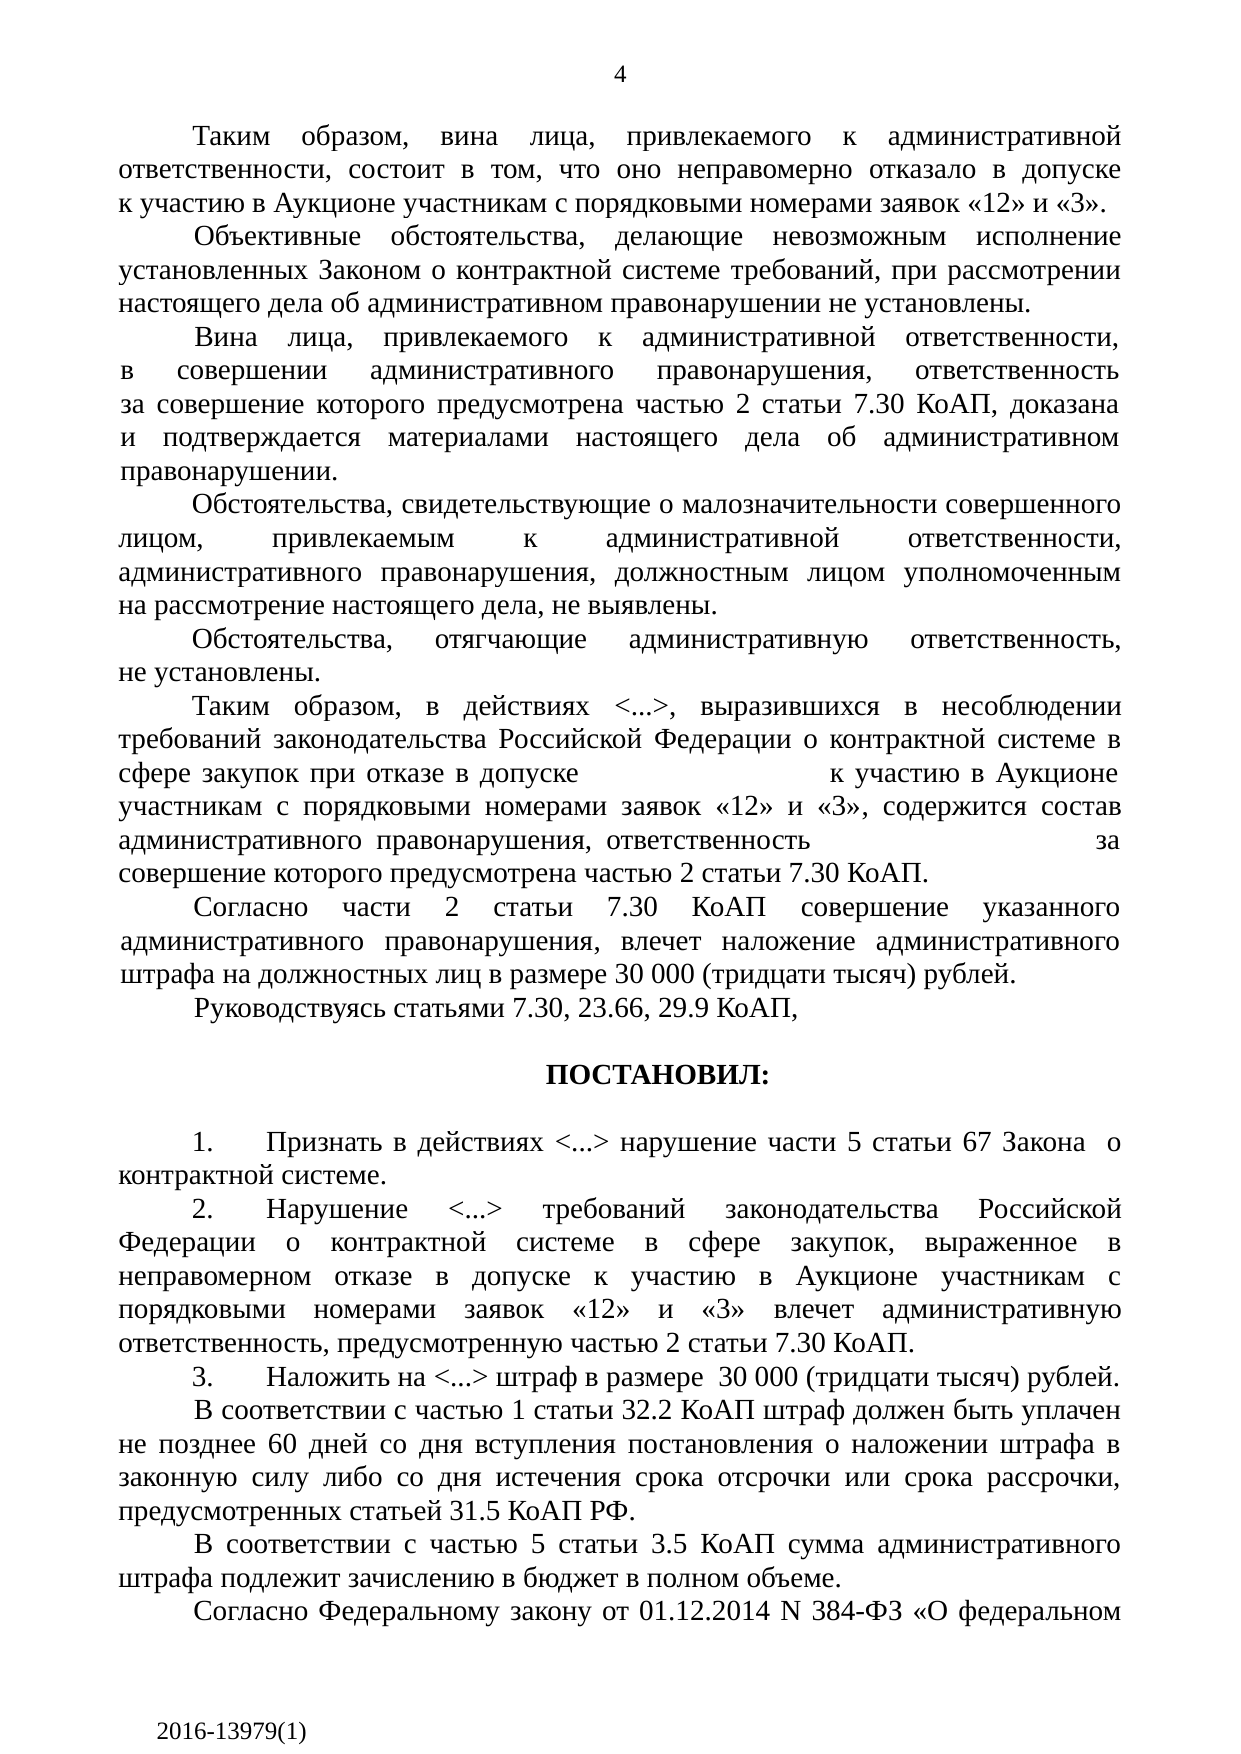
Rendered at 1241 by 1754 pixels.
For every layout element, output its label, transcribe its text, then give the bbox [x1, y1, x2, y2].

text Руководствуясь статьями 7.30, 23.66, 29.9 КоАП, [118, 990, 1122, 1023]
text Таким образом, вина лица, привлекаемого к административной ответственности, состоит в том, что оно неправомерно отказало в допуске к участию в Аукционе участникам с порядковыми номерами заявок «12» и «3». [118, 118, 1122, 218]
text Согласно Федеральному закону от 01.12.2014 N 384-ФЗ «О федеральном [118, 1593, 1122, 1627]
text В соответствии с частью 5 статьи 3.5 КоАП сумма административного штрафа подлежит зачислению в бюджет в полном объеме. [118, 1526, 1122, 1593]
text Объективные обстоятельства, делающие невозможным исполнение установленных Законом о контрактной системе требований, при рассмотрении настоящего дела об административном правонарушении не установлены. [118, 218, 1122, 319]
text Согласно части 2 статьи 7.30 КоАП совершение указанного административного правонарушения, влечет наложение административного штрафа на должностных лиц в размере 30 000 (тридцати тысяч) рублей. [120, 889, 1120, 990]
text ПОСТАНОВИЛ: [118, 1057, 1122, 1090]
text Вина лица, привлекаемого к административной ответственности, в совершении административного правонарушения, ответственность за совершение которого предусмотрена частью 2 статьи 7.30 КоАП, доказана и подтверждается материалами настоящего дела об административном правонарушении. [120, 319, 1120, 487]
text В соответствии с частью 1 статьи 32.2 КоАП штраф должен быть уплачен не позднее 60 дней со дня вступления постановления о наложении штрафа в законную силу либо со дня истечения срока отсрочки или срока рассрочки, предусмотренных статьей 31.5 КоАП РФ. [118, 1392, 1122, 1526]
text Обстоятельства, свидетельствующие о малозначительности совершенного лицом, привлекаемым к административной ответственности, административного правонарушения, должностным лицом уполномоченным на рассмотрение настоящего дела, не выявлены. [118, 487, 1122, 621]
list Нарушение <...> требований законодательства Российской Федерации о контрактной системе в сфере закупок, выраженное в неправомерном отказе в допуске к участию в Аукционе участникам с порядковыми номерами заявок «12» и «3» влечет административную ответственность, предусмотренную частью 2 статьи 7.30 КоАП. [118, 1191, 1122, 1359]
list Признать в действиях <...> нарушение части 5 статьи 67 Закона о контрактной системе. [118, 1124, 1122, 1191]
text Обстоятельства, отягчающие административную ответственность, не установлены. [118, 621, 1122, 688]
list Наложить на <...> штраф в размере 30 000 (тридцати тысяч) рублей. [118, 1359, 1122, 1392]
text Таким образом, в действиях <...>, выразившихся в несоблюдении требований законодательства Российской Федерации о контрактной системе в сфере закупок при отказе в допуске к участию в Аукционе участникам с порядковыми номерами заявок «12» и «3», содержится состав административного правонарушения, ответственность за совершение которого предусмотрена частью 2 статьи 7.30 КоАП. [118, 688, 1122, 889]
